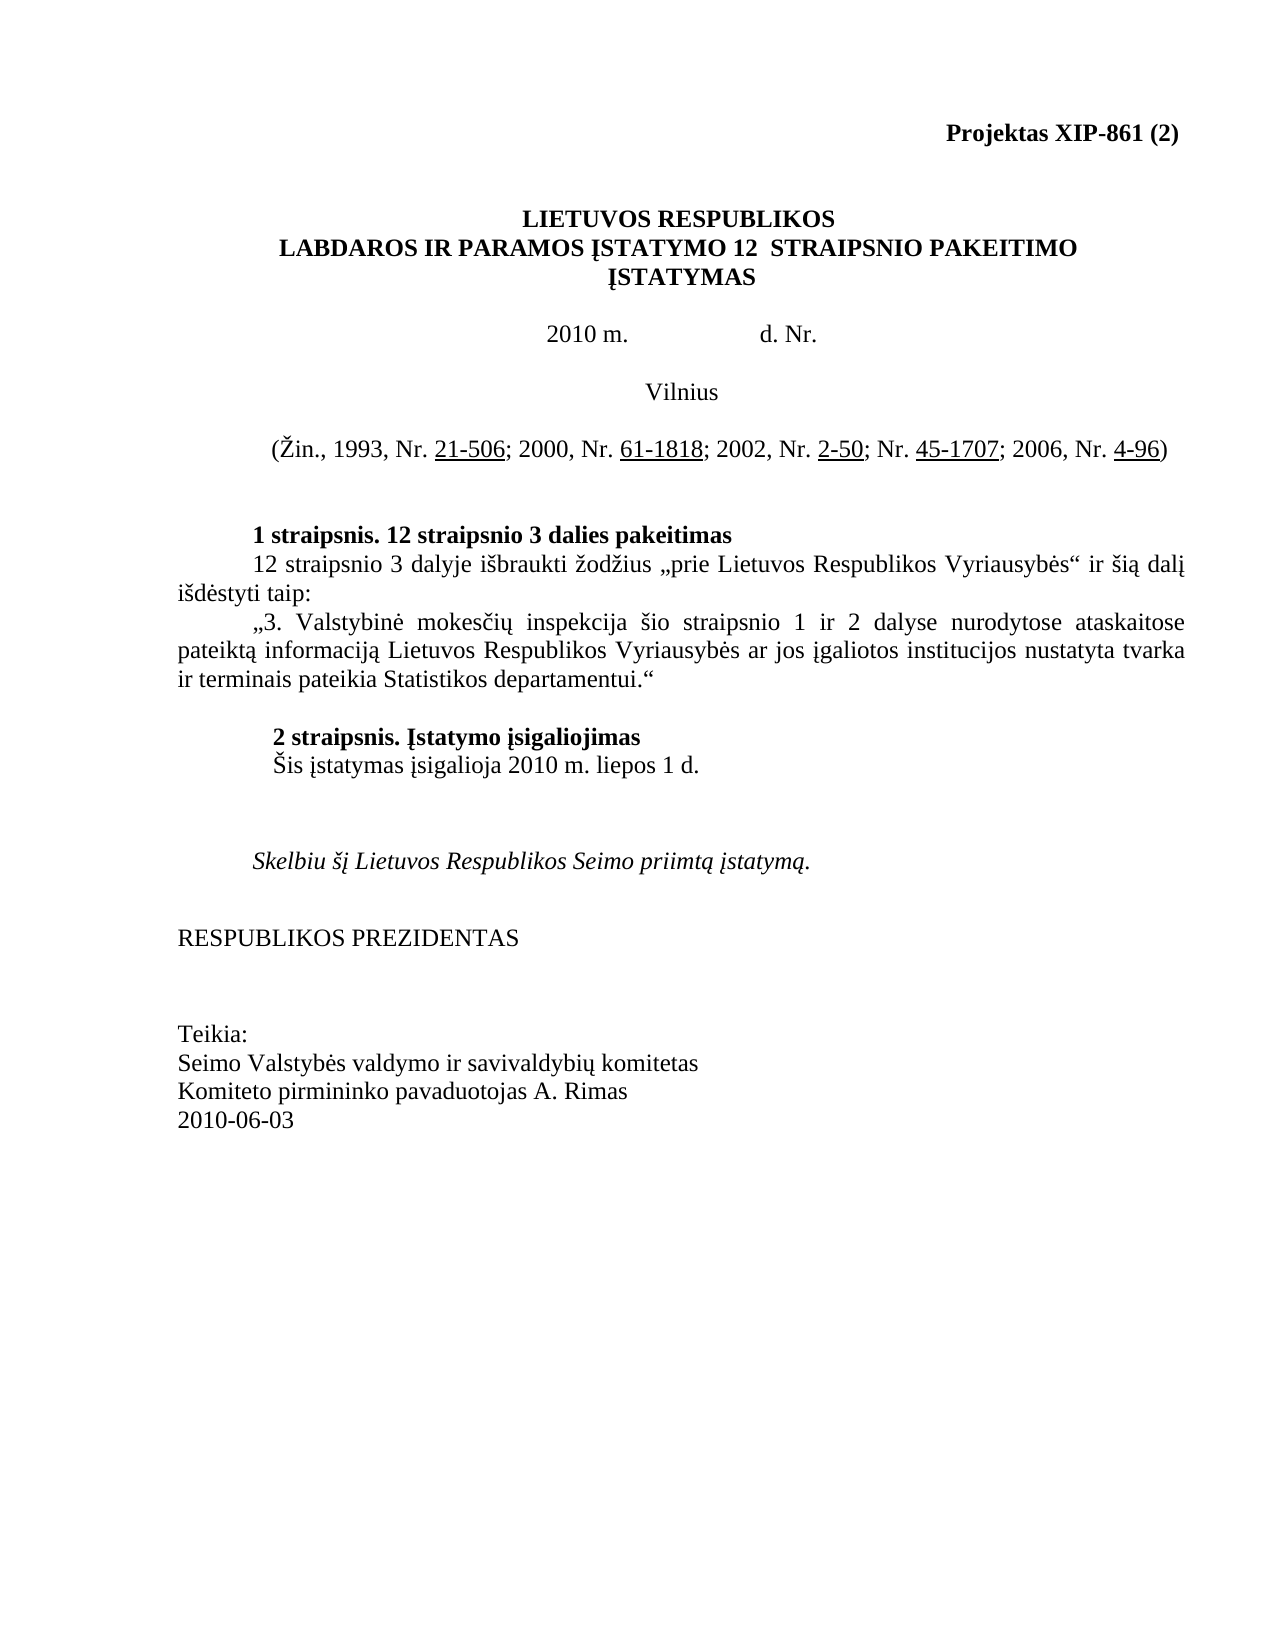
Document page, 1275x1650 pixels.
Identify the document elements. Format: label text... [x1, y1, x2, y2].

text RESPUBLIKOS PREZIDENTAS [177, 923, 1186, 952]
text 2 straipsnis. Įstatymo įsigaliojimas [177, 722, 1186, 751]
text Seimo Valstybės valdymo ir savivaldybių komitetas [177, 1048, 1186, 1076]
text Vilnius [177, 348, 1186, 406]
text 12 straipsnio 3 dalyje išbraukti žodžius „prie Lietuvos Respublikos Vyriausybės“ ir šią dalį išdėstyti taip: [177, 549, 1186, 607]
text Komiteto pirmininko pavaduotojas A. Rimas [177, 1076, 1186, 1105]
text 1 straipsnis. 12 straipsnio 3 dalies pakeitimas [177, 521, 1186, 549]
text Teikia: [177, 1019, 1186, 1048]
text Projektas XIP-861 (2) [702, 118, 1186, 147]
text LABDAROS IR PARAMOS ĮSTATYMO 12 STRAIPSNIO PAKEITIMO [177, 233, 1186, 262]
text Skelbiu šį Lietuvos Respublikos Seimo priimtą įstatymą. [177, 846, 1186, 875]
text 2010-06-03 [177, 1105, 1186, 1134]
text Šis įstatymas įsigalioja 2010 m. liepos 1 d. [177, 751, 1186, 779]
text LIETUVOS RESPUBLIKOS [177, 204, 1186, 233]
text (Žin., 1993, Nr. 21-506; 2000, Nr. 61-1818; 2002, Nr. 2-50; Nr. 45-1707; 2006, Nr. 4-96) [177, 434, 1186, 463]
text ĮSTATYMAS [177, 262, 1186, 291]
text „3. Valstybinė mokesčių inspekcija šio straipsnio 1 ir 2 dalyse nurodytose ataskaitose pateiktą informaciją Lietuvos Respublikos Vyriausybės ar jos įgaliotos institucijos nustatyta tvarka ir terminais pateikia Statistikos departamentui.“ [177, 607, 1186, 693]
text 2010 m. d. Nr. [177, 319, 1186, 348]
